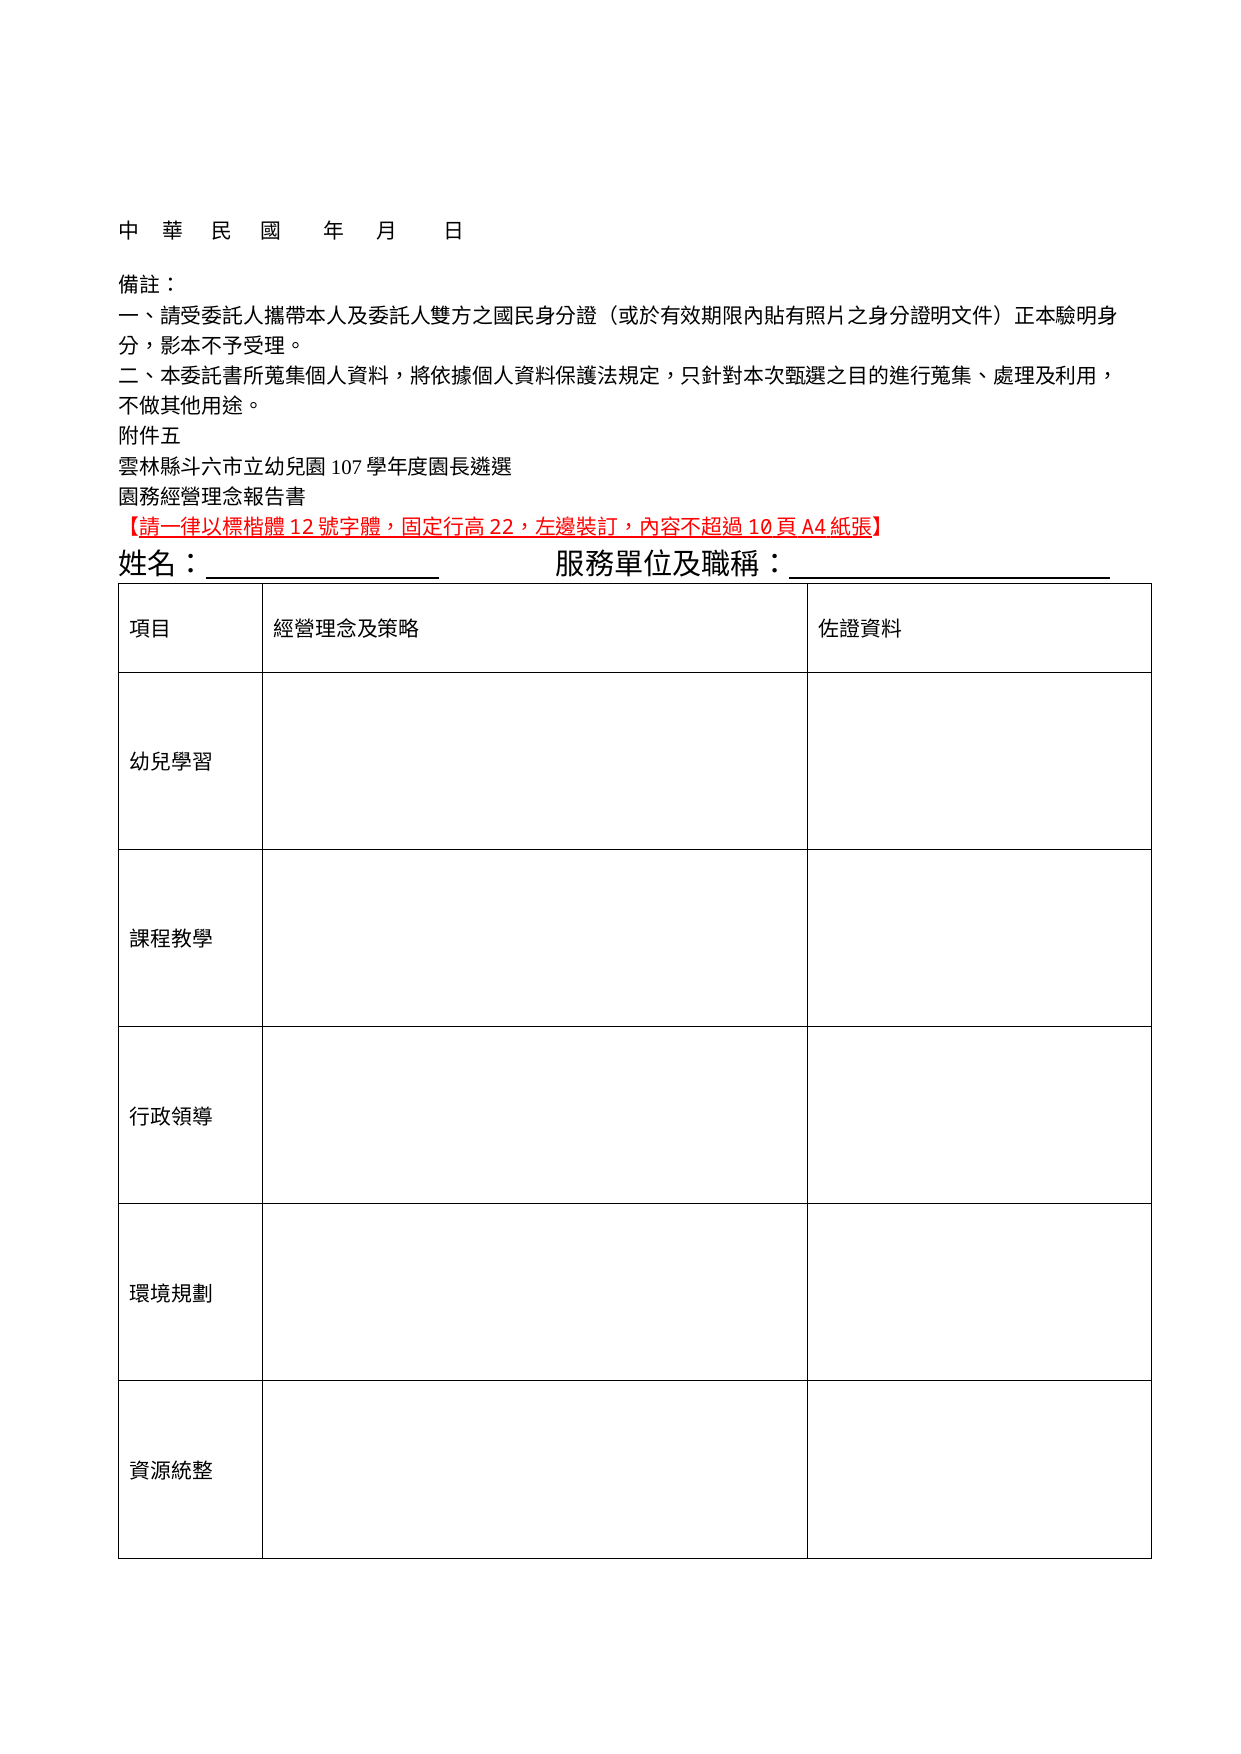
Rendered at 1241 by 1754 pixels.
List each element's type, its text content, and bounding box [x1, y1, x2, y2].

table_cell 行政領導 [119, 1027, 262, 1203]
text 附件五 [118, 420, 1122, 450]
text 園務經營理念報告書 [118, 480, 1122, 510]
text 一、請受委託人攜帶本人及委託人雙方之國民身分證（或於有效期限內貼有照片之身分證明文件）正本驗明身分，影本不予受理。 [118, 299, 1122, 359]
text 雲林縣斗六市立幼兒園107學年度園長遴選 [118, 450, 1122, 480]
table_cell 課程教學 [119, 850, 262, 1026]
text 備註： [118, 269, 1122, 299]
table_header 佐證資料 [808, 584, 1151, 672]
table_cell 資源統整 [119, 1381, 262, 1557]
table_cell [263, 850, 807, 1026]
text 【請一律以標楷體12號字體，固定行高22，左邊裝訂，內容不超過10頁A4紙張】 [118, 510, 1122, 541]
table_cell [808, 1381, 1151, 1557]
table_cell [263, 1027, 807, 1203]
table_cell [808, 1204, 1151, 1380]
table_cell [808, 673, 1151, 849]
table_cell 幼兒學習 [119, 673, 262, 849]
table_cell [263, 1204, 807, 1380]
text 二、本委託書所蒐集個人資料，將依據個人資料保護法規定，只針對本次甄選之目的進行蒐集、處理及利用，不做其他用途。 [118, 359, 1122, 420]
text 姓名： 服務單位及職稱： [118, 541, 1122, 583]
table_cell [263, 1381, 807, 1557]
table_cell [808, 1027, 1151, 1203]
table_cell [263, 673, 807, 849]
table_header 項目 [119, 584, 262, 672]
text 中 華 民 國 年 月 日 [118, 214, 1122, 244]
table_header 經營理念及策略 [263, 584, 807, 672]
table_cell 環境規劃 [119, 1204, 262, 1380]
table_cell [808, 850, 1151, 1026]
